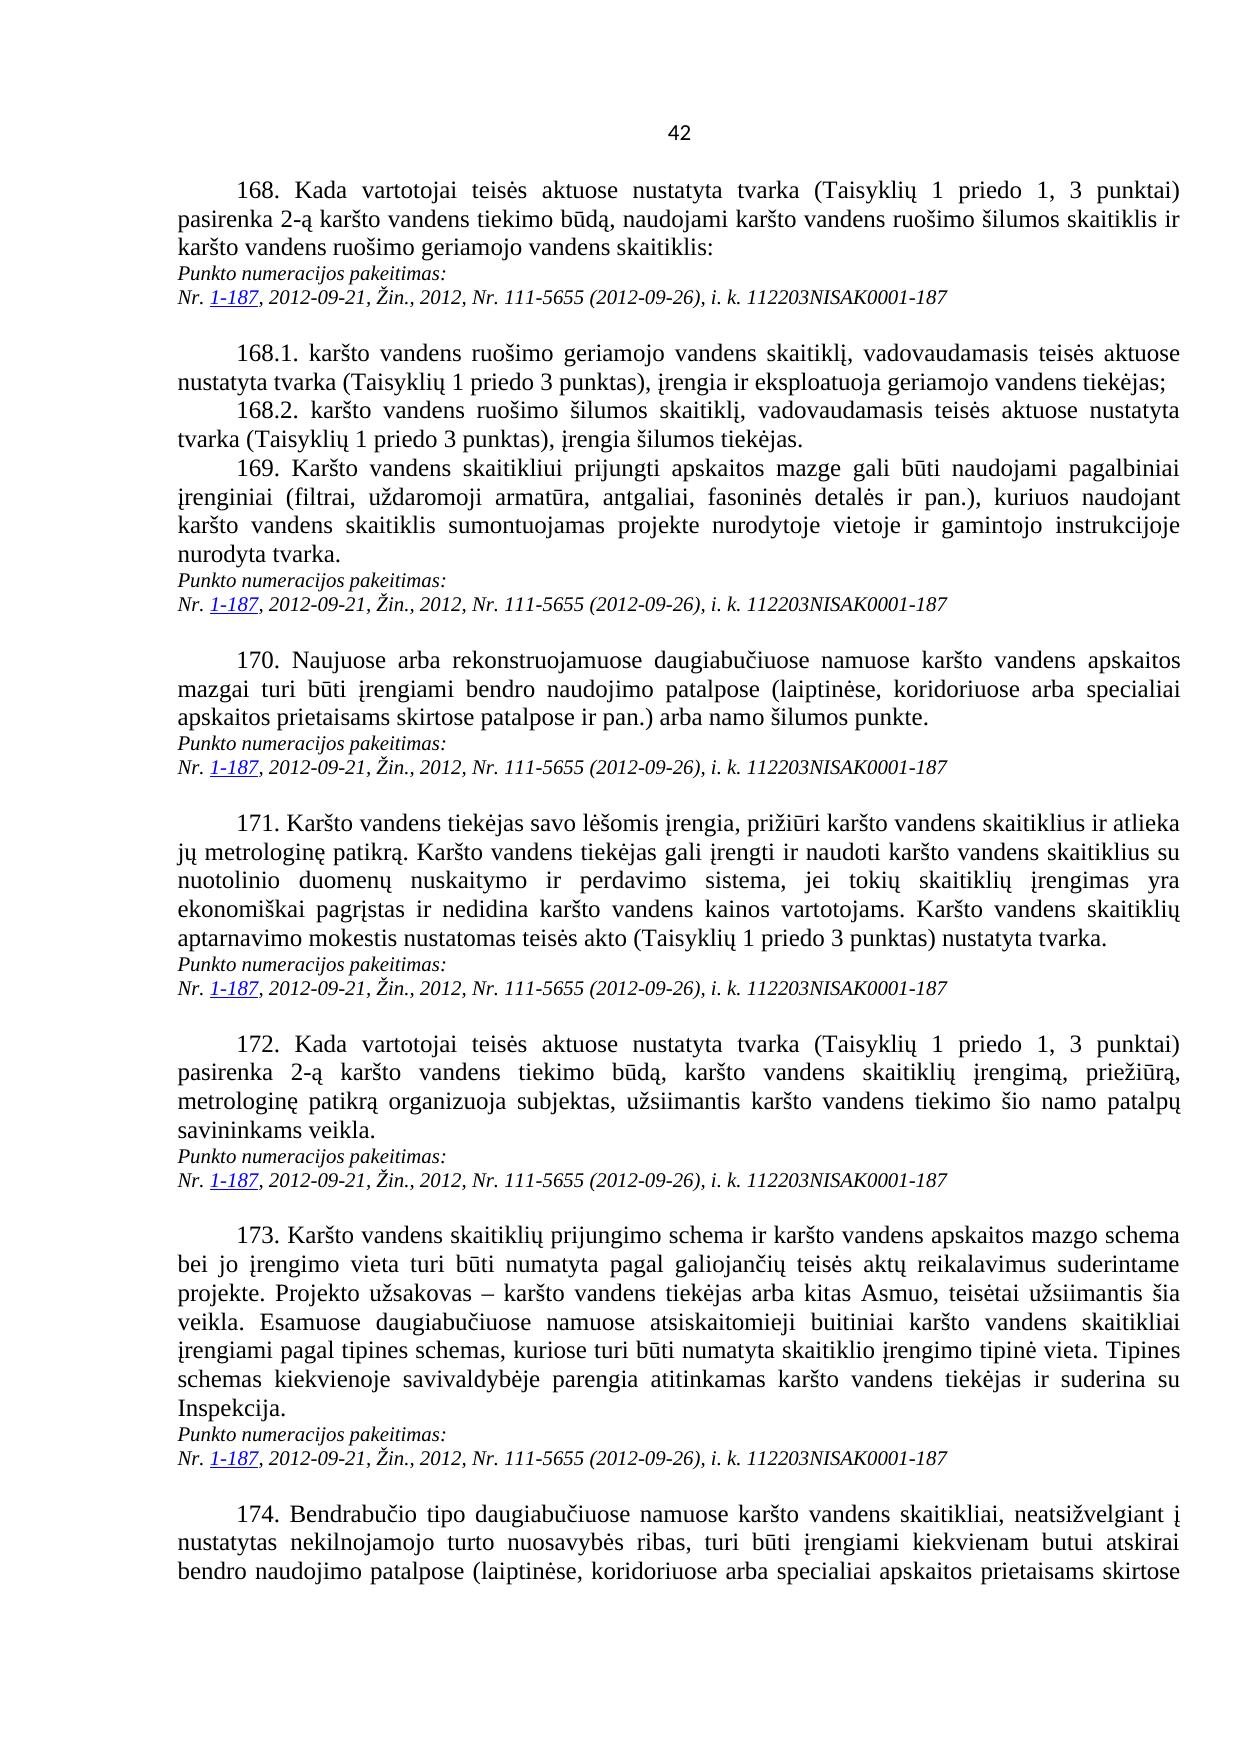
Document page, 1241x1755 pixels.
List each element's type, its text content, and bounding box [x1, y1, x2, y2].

text Punkto numeracijos pakeitimas: [177, 568, 1181, 592]
text Nr. 1-187, 2012-09-21, Žin., 2012, Nr. 111-5655 (2012-09-26), i. k. 112203NISAK0001-187 [177, 285, 1181, 309]
text 168.1. karšto vandens ruošimo geriamojo vandens skaitiklį, vadovaudamasis teisės aktuose nustatyta tvarka (Taisyklių 1 priedo 3 punktas), įrengia ir eksploatuoja geriamojo vandens tiekėjas; [177, 338, 1181, 396]
text 174. Bendrabučio tipo daugiabučiuose namuose karšto vandens skaitikliai, neatsižvelgiant į nustatytas nekilnojamojo turto nuosavybės ribas, turi būti įrengiami kiekvienam butui atskirai bendro naudojimo patalpose (laiptinėse, koridoriuose arba specialiai apskaitos prietaisams skirtose [177, 1499, 1181, 1585]
text Nr. 1-187, 2012-09-21, Žin., 2012, Nr. 111-5655 (2012-09-26), i. k. 112203NISAK0001-187 [177, 1446, 1181, 1470]
text Nr. 1-187, 2012-09-21, Žin., 2012, Nr. 111-5655 (2012-09-26), i. k. 112203NISAK0001-187 [177, 976, 1181, 1000]
text 168. Kada vartotojai teisės aktuose nustatyta tvarka (Taisyklių 1 priedo 1, 3 punktai) pasirenka 2-ą karšto vandens tiekimo būdą, naudojami karšto vandens ruošimo šilumos skaitiklis ir karšto vandens ruošimo geriamojo vandens skaitiklis: [177, 175, 1181, 261]
text Punkto numeracijos pakeitimas: [177, 261, 1181, 285]
text Punkto numeracijos pakeitimas: [177, 952, 1181, 976]
text 168.2. karšto vandens ruošimo šilumos skaitiklį, vadovaudamasis teisės aktuose nustatyta tvarka (Taisyklių 1 priedo 3 punktas), įrengia šilumos tiekėjas. [177, 396, 1181, 453]
text Punkto numeracijos pakeitimas: [177, 1422, 1181, 1446]
text 170. Naujuose arba rekonstruojamuose daugiabučiuose namuose karšto vandens apskaitos mazgai turi būti įrengiami bendro naudojimo patalpose (laiptinėse, koridoriuose arba specialiai apskaitos prietaisams skirtose patalpose ir pan.) arba namo šilumos punkte. [177, 645, 1181, 731]
text Nr. 1-187, 2012-09-21, Žin., 2012, Nr. 111-5655 (2012-09-26), i. k. 112203NISAK0001-187 [177, 755, 1181, 779]
text Nr. 1-187, 2012-09-21, Žin., 2012, Nr. 111-5655 (2012-09-26), i. k. 112203NISAK0001-187 [177, 592, 1181, 616]
text 169. Karšto vandens skaitikliui prijungti apskaitos mazge gali būti naudojami pagalbiniai įrenginiai (filtrai, uždaromoji armatūra, antgaliai, fasoninės detalės ir pan.), kuriuos naudojant karšto vandens skaitiklis sumontuojamas projekte nurodytoje vietoje ir gamintojo instrukcijoje nurodyta tvarka. [177, 453, 1181, 568]
text Nr. 1-187, 2012-09-21, Žin., 2012, Nr. 111-5655 (2012-09-26), i. k. 112203NISAK0001-187 [177, 1168, 1181, 1192]
text 172. Kada vartotojai teisės aktuose nustatyta tvarka (Taisyklių 1 priedo 1, 3 punktai) pasirenka 2-ą karšto vandens tiekimo būdą, karšto vandens skaitiklių įrengimą, priežiūrą, metrologinę patikrą organizuoja subjektas, užsiimantis karšto vandens tiekimo šio namo patalpų savininkams veikla. [177, 1029, 1181, 1144]
text Punkto numeracijos pakeitimas: [177, 1144, 1181, 1168]
text 173. Karšto vandens skaitiklių prijungimo schema ir karšto vandens apskaitos mazgo schema bei jo įrengimo vieta turi būti numatyta pagal galiojančių teisės aktų reikalavimus suderintame projekte. Projekto užsakovas – karšto vandens tiekėjas arba kitas Asmuo, teisėtai užsiimantis šia veikla. Esamuose daugiabučiuose namuose atsiskaitomieji buitiniai karšto vandens skaitikliai įrengiami pagal tipines schemas, kuriose turi būti numatyta skaitiklio įrengimo tipinė vieta. Tipines schemas kiekvienoje savivaldybėje parengia atitinkamas karšto vandens tiekėjas ir suderina su Inspekcija. [177, 1221, 1181, 1422]
text Punkto numeracijos pakeitimas: [177, 731, 1181, 755]
text 171. Karšto vandens tiekėjas savo lėšomis įrengia, prižiūri karšto vandens skaitiklius ir atlieka jų metrologinę patikrą. Karšto vandens tiekėjas gali įrengti ir naudoti karšto vandens skaitiklius su nuotolinio duomenų nuskaitymo ir perdavimo sistema, jei tokių skaitiklių įrengimas yra ekonomiškai pagrįstas ir nedidina karšto vandens kainos vartotojams. Karšto vandens skaitiklių aptarnavimo mokestis nustatomas teisės akto (Taisyklių 1 priedo 3 punktas) nustatyta tvarka. [177, 808, 1181, 952]
